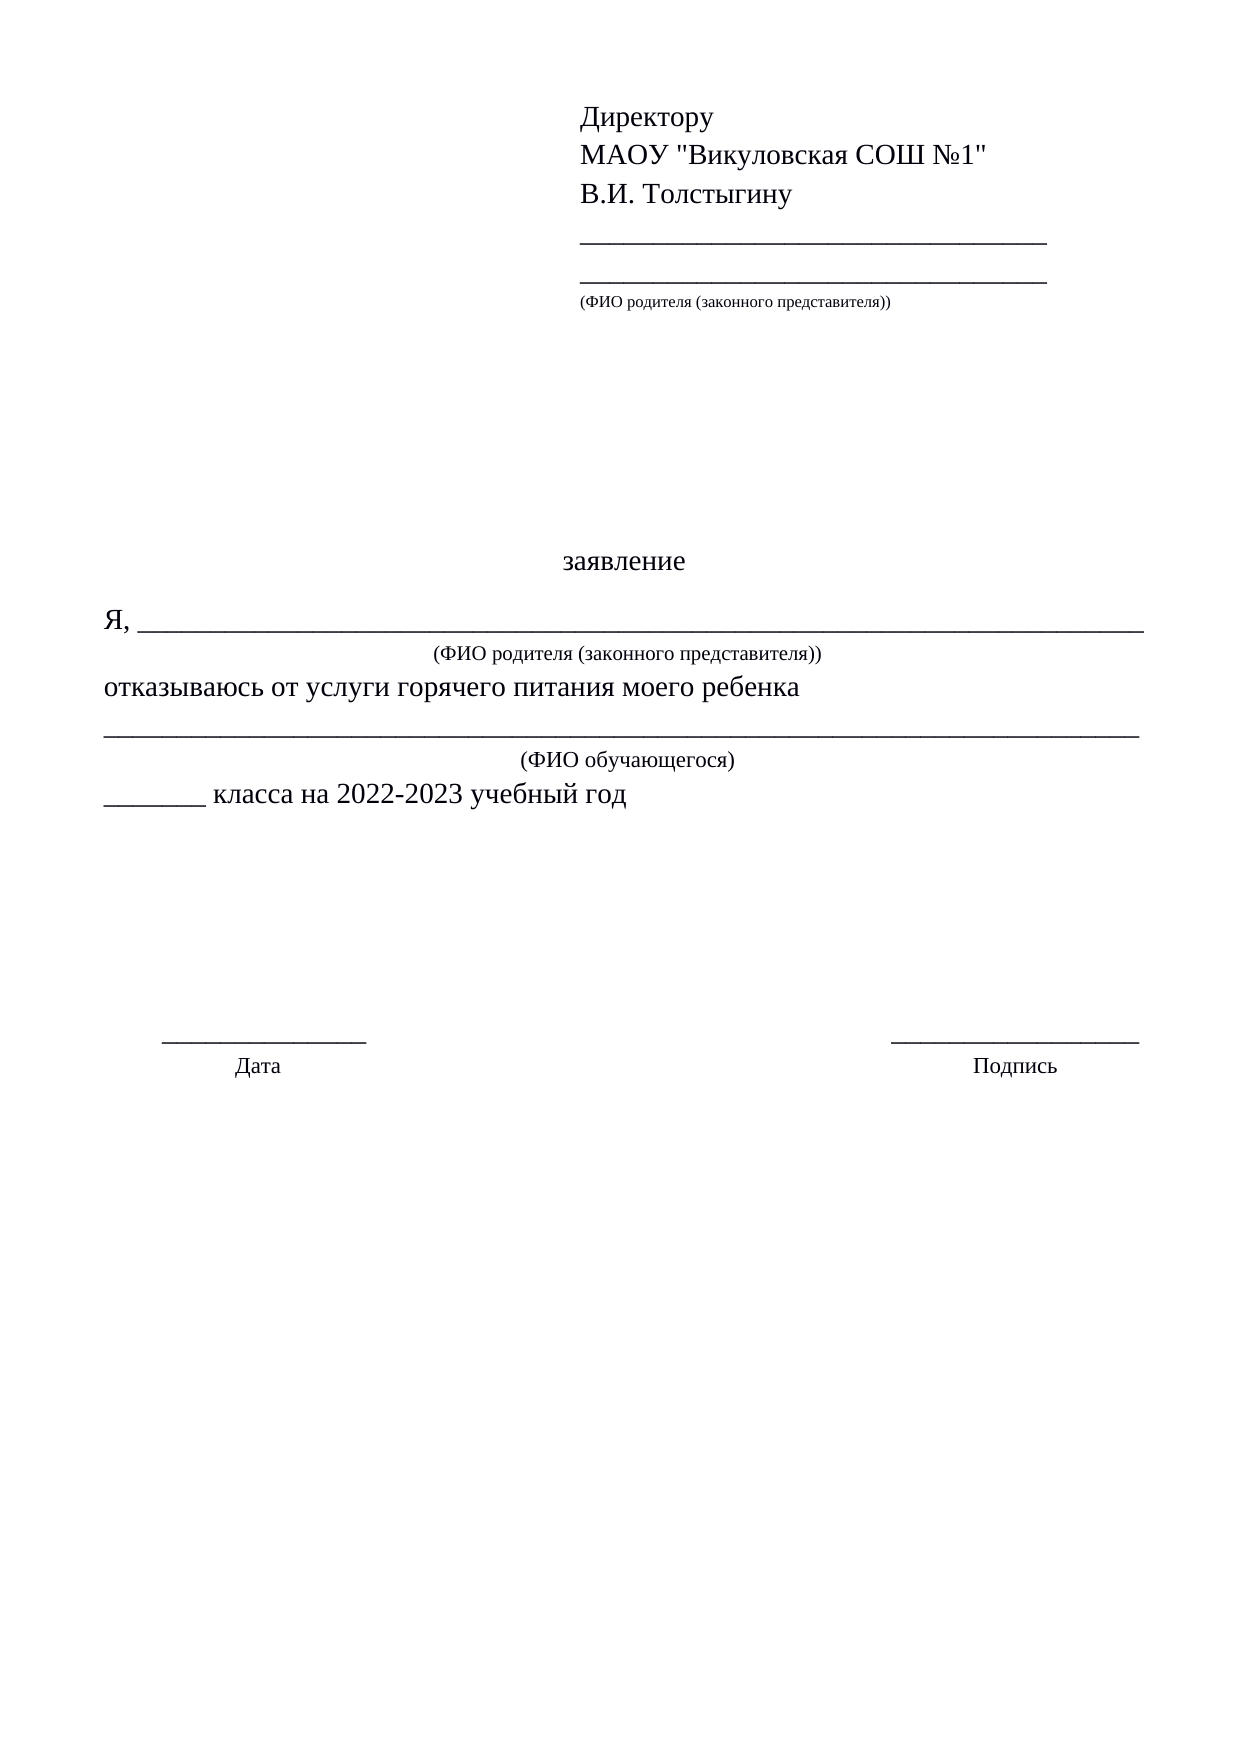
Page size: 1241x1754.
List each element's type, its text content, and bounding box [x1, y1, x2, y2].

text заявление [59, 543, 1152, 577]
text (ФИО обучающегося) [103, 746, 1152, 772]
table_header [70, 99, 569, 315]
table_header Директору МАОУ "Викуловская СОШ №1" В.И. Толстыгину ________________________________ ________________________________ (ФИО родителя (законного представителя)) [569, 99, 1067, 315]
text отказываюсь от услуги горячего питания моего ребенка _______________________________________________________________________ [103, 669, 1152, 741]
text ______________ _________________ [103, 1013, 1152, 1047]
text (ФИО родителя (законного представителя)) [103, 641, 1152, 665]
text Я, _____________________________________________________________________ [103, 602, 1152, 636]
text _______ класса на 2022-2023 учебный год [103, 776, 1152, 809]
text Дата Подпись [103, 1052, 1152, 1078]
